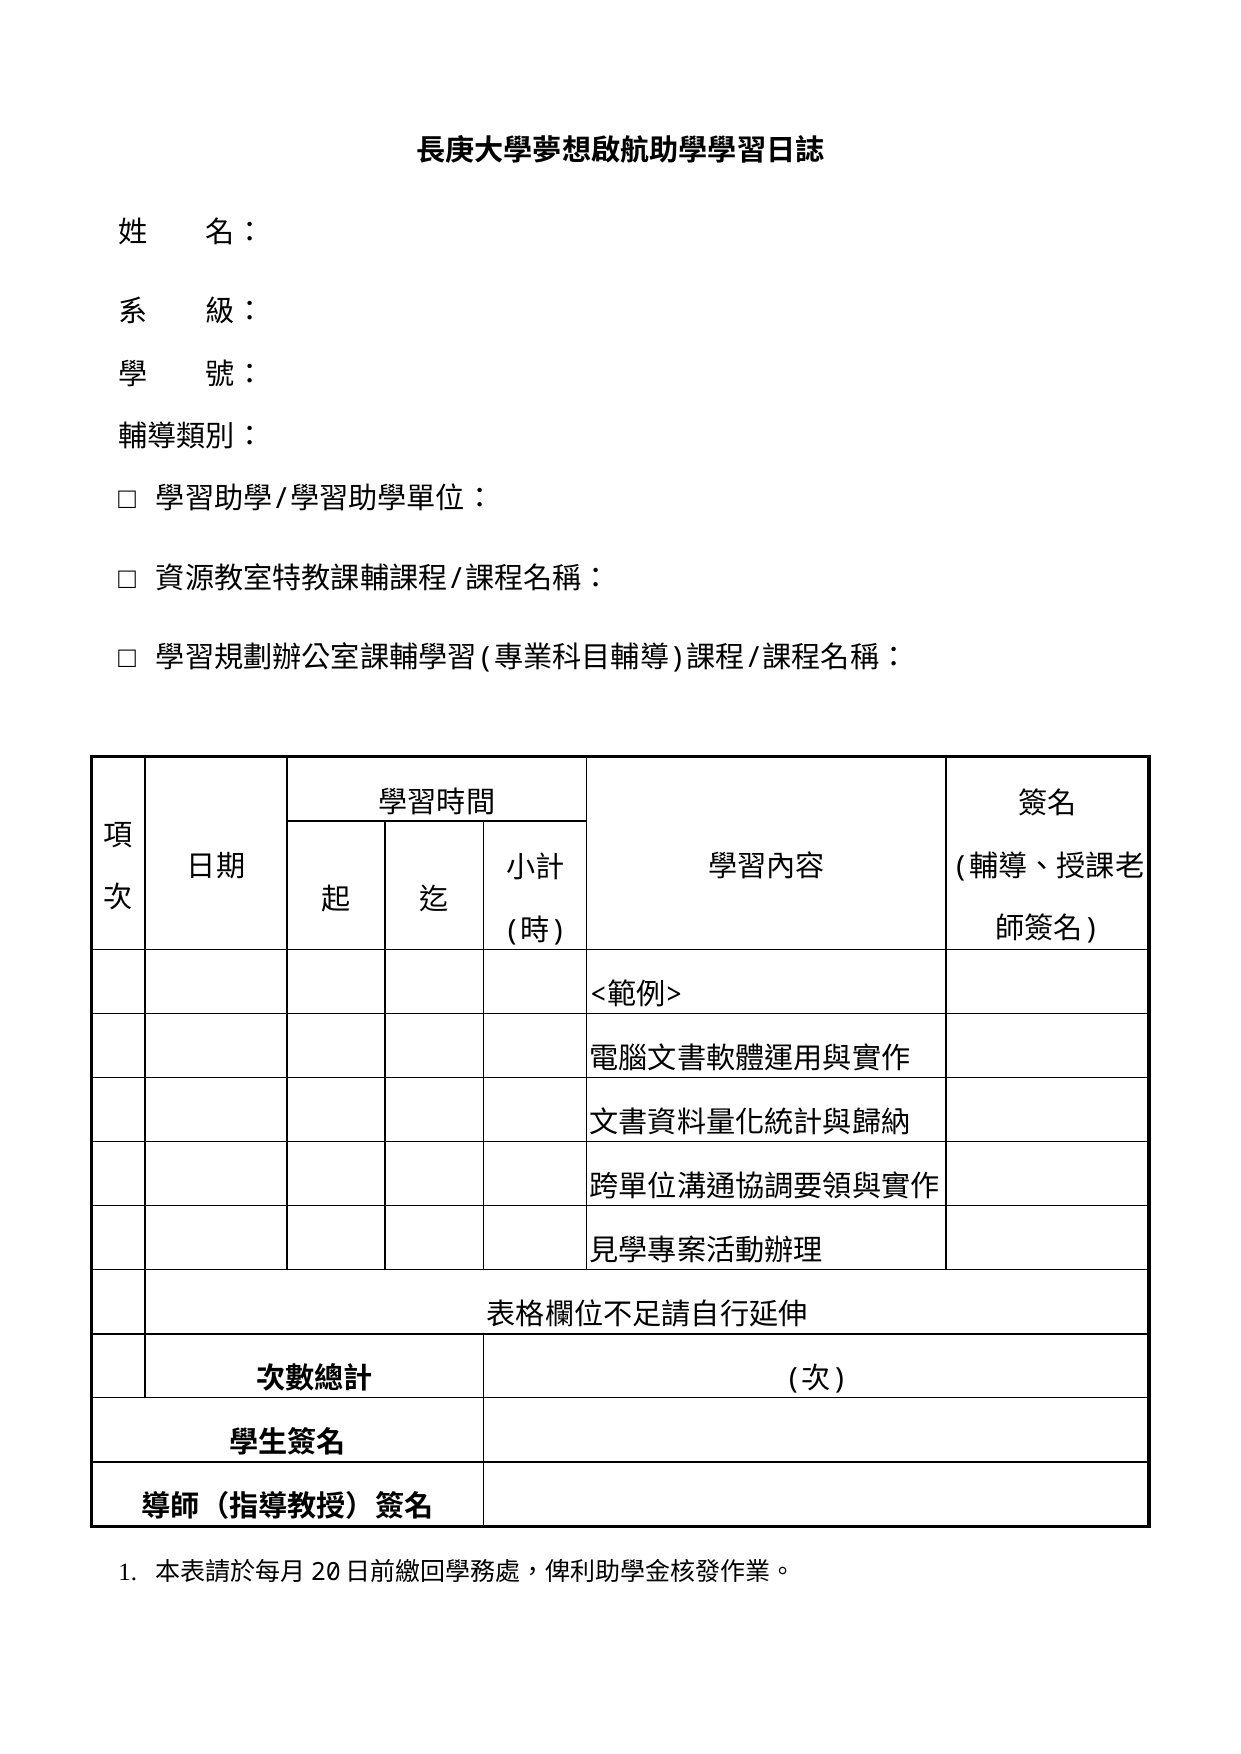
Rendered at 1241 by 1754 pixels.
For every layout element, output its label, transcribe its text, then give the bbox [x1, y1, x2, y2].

table_cell 表格欄位不足請自行延伸 [146, 1270, 1147, 1333]
table_cell [947, 1014, 1147, 1077]
table_cell [947, 1142, 1147, 1205]
table_cell 跨單位溝通協調要領與實作 [587, 1142, 945, 1205]
table_cell 電腦文書軟體運用與實作 [587, 1014, 945, 1077]
text 學 號： [118, 330, 1122, 392]
table_cell [146, 950, 286, 1012]
list 本表請於每月20日前繳回學務處，俾利助學金核發作業。 [118, 1528, 1122, 1591]
table_cell 次數總計 [146, 1335, 483, 1397]
table_cell [93, 950, 144, 1012]
list 學習規劃辦公室課輔學習(專業科目輔導)課程/課程名稱： [118, 613, 1122, 676]
table_header 學習時間 [288, 758, 586, 820]
table_cell [947, 950, 1147, 1012]
table_cell [288, 1078, 384, 1141]
table_header 日期 [146, 758, 286, 948]
table_cell [93, 1078, 144, 1141]
table_cell 學生簽名 [93, 1398, 483, 1461]
table_cell 導師（指導教授）簽名 [93, 1463, 483, 1525]
table_cell [146, 1078, 286, 1141]
table_cell 起 [288, 822, 384, 948]
table_cell 見學專案活動辦理 [587, 1206, 945, 1269]
table_cell [386, 1142, 483, 1205]
table_cell [947, 1206, 1147, 1269]
table_cell [484, 1206, 586, 1269]
table_cell [386, 950, 483, 1012]
table_cell [386, 1206, 483, 1269]
table_cell [484, 1078, 586, 1141]
text 長庚大學夢想啟航助學學習日誌 [118, 127, 1122, 169]
table_header 學習內容 [587, 758, 945, 948]
table_cell 迄 [386, 822, 483, 948]
table_cell [484, 1014, 586, 1077]
table_cell 文書資料量化統計與歸納 [587, 1078, 945, 1141]
table_cell [484, 1398, 1147, 1461]
table_cell 小計 (時) [484, 822, 586, 948]
table_cell [288, 1206, 384, 1269]
table_cell [146, 1142, 286, 1205]
table_cell [288, 1014, 384, 1077]
text 系 級： [118, 267, 1122, 330]
table_cell <範例> [587, 950, 945, 1012]
table_cell [93, 1206, 144, 1269]
text 姓 名： [118, 188, 1122, 251]
table_cell [93, 1335, 144, 1397]
table_cell [146, 1206, 286, 1269]
table_cell [288, 950, 384, 1012]
table_cell [386, 1078, 483, 1141]
table_cell [947, 1078, 1147, 1141]
table_cell [484, 1142, 586, 1205]
table_cell [484, 1463, 1147, 1525]
table_cell [93, 1270, 144, 1333]
table_cell [484, 950, 586, 1012]
table_header 項次 [93, 758, 144, 948]
table_cell [146, 1014, 286, 1077]
table_cell [288, 1142, 384, 1205]
table_cell [386, 1014, 483, 1077]
table_header 簽名 (輔導、授課老師簽名) [947, 758, 1147, 948]
table_cell (次) [484, 1335, 1147, 1397]
text 輔導類別： [118, 392, 1122, 455]
list 學習助學/學習助學單位： [118, 455, 1122, 517]
table_cell [93, 1142, 144, 1205]
table_cell [93, 1014, 144, 1077]
list 資源教室特教課輔課程/課程名稱： [118, 534, 1122, 596]
